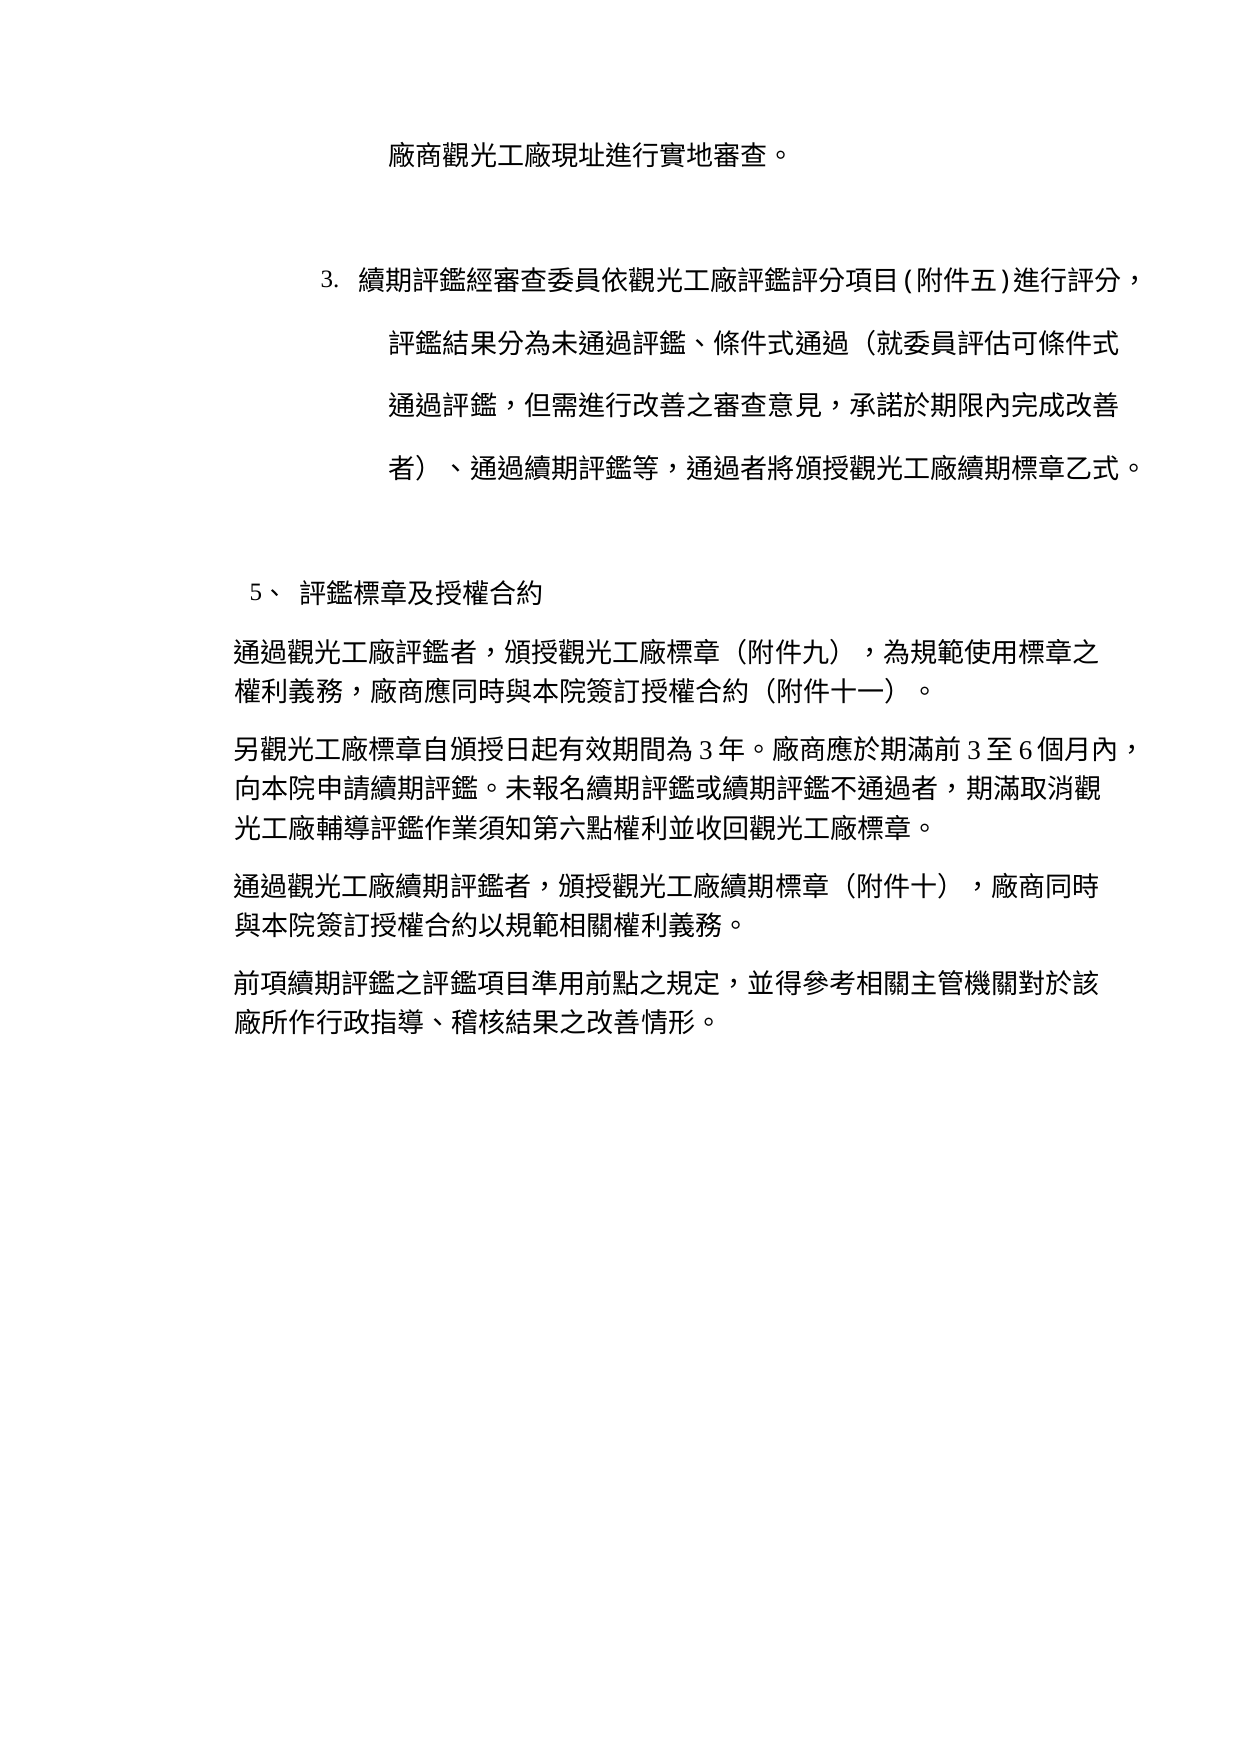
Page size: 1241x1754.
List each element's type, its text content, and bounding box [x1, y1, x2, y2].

text 前項續期評鑑之評鑑項目準用前點之規定，並得參考相關主管機關對於該廠所作行政指導、稽核結果之改善情形。 [233, 962, 1122, 1041]
text 通過觀光工廠續期評鑑者，頒授觀光工廠續期標章（附件十），廠商同時與本院簽訂授權合約以規範相關權利義務。 [233, 865, 1122, 943]
text 另觀光工廠標章自頒授日起有效期間為3年。廠商應於期滿前3至6個月內，向本院申請續期評鑑。未報名續期評鑑或續期評鑑不通過者，期滿取消觀光工廠輔導評鑑作業須知第六點權利並收回觀光工廠標章。 [233, 728, 1122, 846]
list 評鑑標章及授權合約 [249, 550, 1122, 612]
list 廠商觀光工廠現址進行實地審查。 [320, 112, 1122, 175]
text 通過觀光工廠評鑑者，頒授觀光工廠標章（附件九），為規範使用標章之權利義務，廠商應同時與本院簽訂授權合約（附件十一）。 [233, 631, 1122, 709]
list 續期評鑑經審查委員依觀光工廠評鑑評分項目(附件五)進行評分，評鑑結果分為未通過評鑑、條件式通過（就委員評估可條件式通過評鑑，但需進行改善之審查意見，承諾於期限內完成改善者）、通過續期評鑑等，通過者將頒授觀光工廠續期標章乙式。 [320, 237, 1122, 487]
